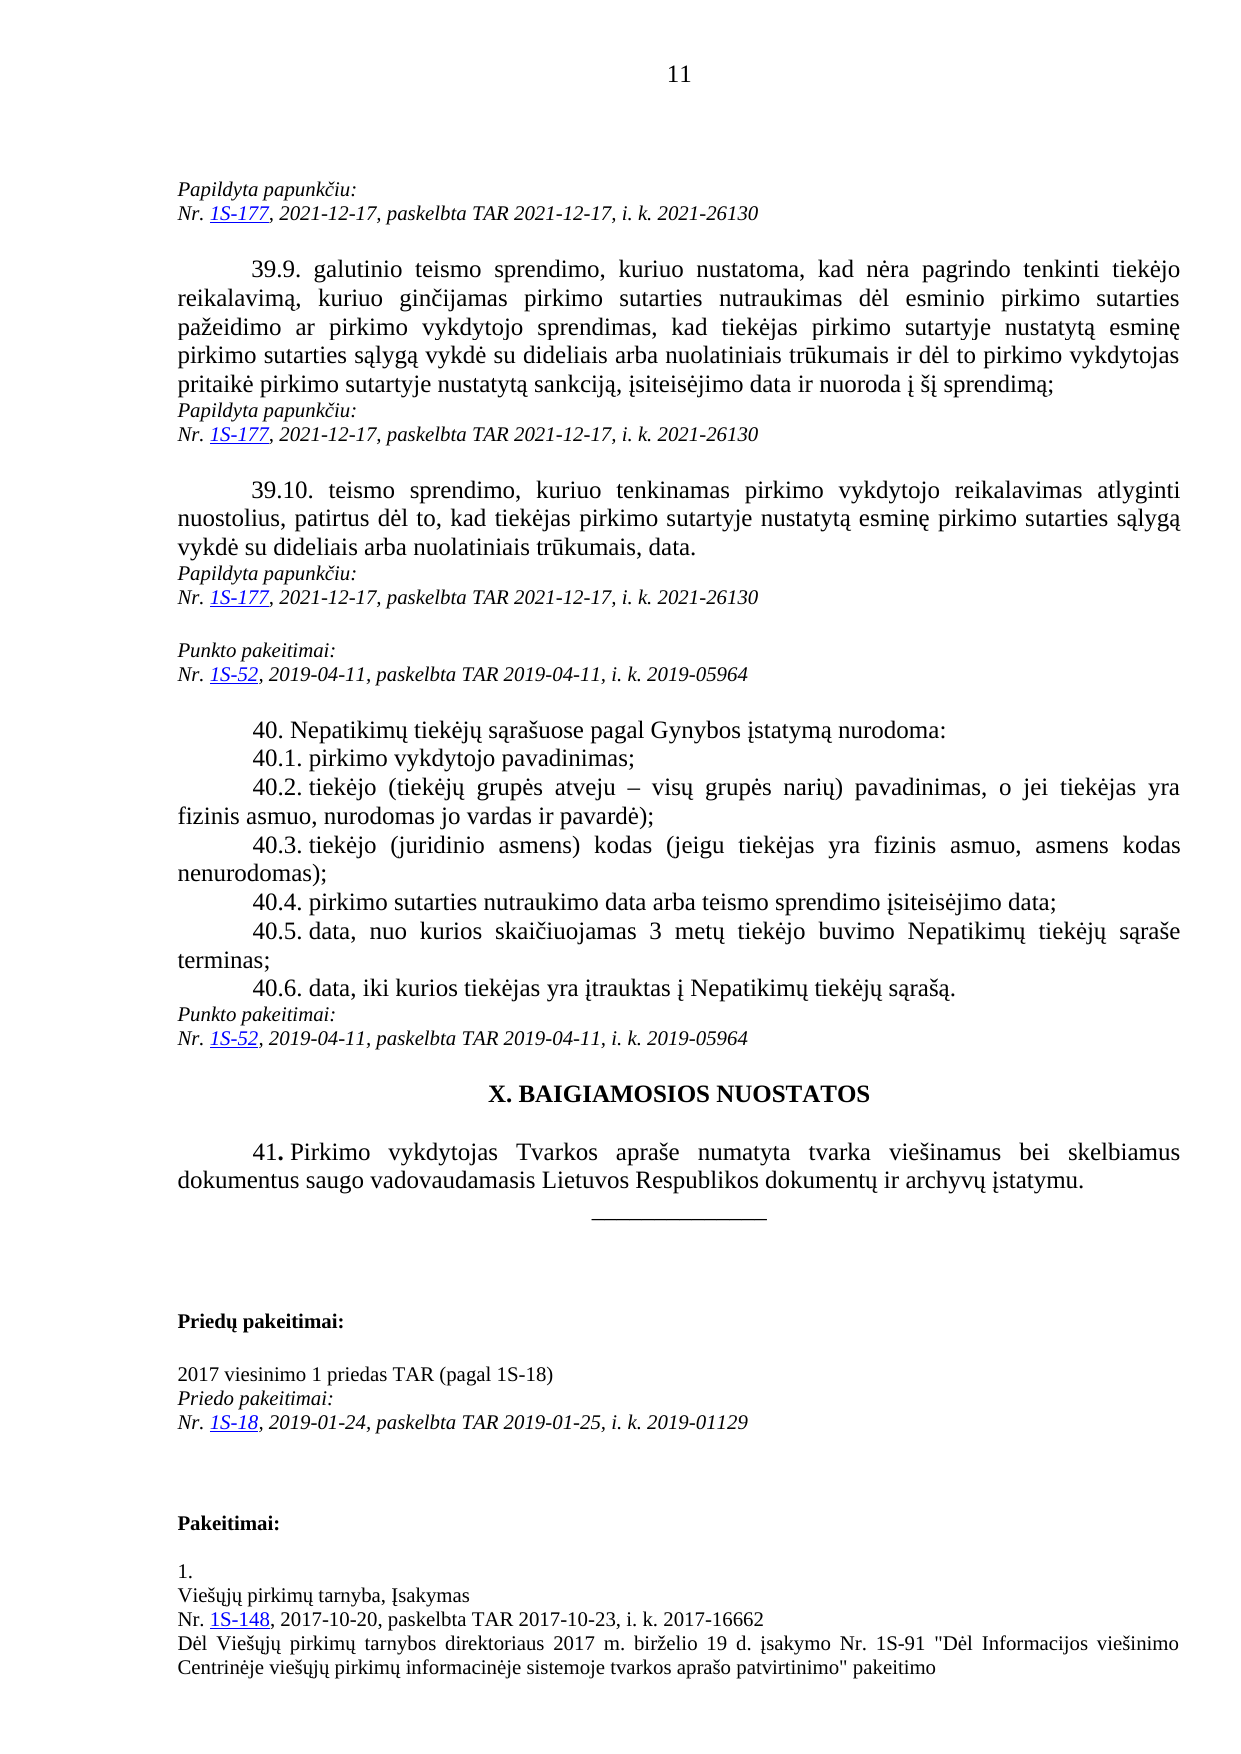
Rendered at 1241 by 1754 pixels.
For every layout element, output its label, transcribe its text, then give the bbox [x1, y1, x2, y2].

text X. BAIGIAMOSIOS NUOSTATOS [177, 1079, 1181, 1108]
text Pakeitimai: [177, 1511, 1181, 1535]
text 40.6. data, iki kurios tiekėjas yra įtrauktas į Nepatikimų tiekėjų sąrašą. [177, 973, 1181, 1002]
text 40. Nepatikimų tiekėjų sąrašuose pagal Gynybos įstatymą nurodoma: [177, 715, 1181, 743]
text Dėl Viešųjų pirkimų tarnybos direktoriaus 2017 m. birželio 19 d. įsakymo Nr. 1S-91 "Dėl Informacijos viešinimo Centrinėje viešųjų pirkimų informacinėje sistemoje tvarkos aprašo patvirtinimo" pakeitimo [177, 1631, 1181, 1679]
text 40.5. data, nuo kurios skaičiuojamas 3 metų tiekėjo buvimo Nepatikimų tiekėjų sąraše terminas; [177, 916, 1181, 973]
text Punkto pakeitimai: [177, 1002, 1181, 1026]
text Punkto pakeitimai: [177, 638, 1181, 662]
text Papildyta papunkčiu: [177, 561, 1181, 585]
text 40.4. pirkimo sutarties nutraukimo data arba teismo sprendimo įsiteisėjimo data; [177, 887, 1181, 916]
text Papildyta papunkčiu: [177, 177, 1181, 201]
text 40.3. tiekėjo (juridinio asmens) kodas (jeigu tiekėjas yra fizinis asmuo, asmens kodas nenurodomas); [177, 830, 1181, 887]
text Nr. 1S-177, 2021-12-17, paskelbta TAR 2021-12-17, i. k. 2021-26130 [177, 422, 1181, 446]
text 39.9. galutinio teismo sprendimo, kuriuo nustatoma, kad nėra pagrindo tenkinti tiekėjo reikalavimą, kuriuo ginčijamas pirkimo sutarties nutraukimas dėl esminio pirkimo sutarties pažeidimo ar pirkimo vykdytojo sprendimas, kad tiekėjas pirkimo sutartyje nustatytą esminę pirkimo sutarties sąlygą vykdė su dideliais arba nuolatiniais trūkumais ir dėl to pirkimo vykdytojas pritaikė pirkimo sutartyje nustatytą sankciją, įsiteisėjimo data ir nuoroda į šį sprendimą; [177, 254, 1181, 398]
text ______________ [177, 1194, 1181, 1223]
text Nr. 1S-148, 2017-10-20, paskelbta TAR 2017-10-23, i. k. 2017-16662 [177, 1607, 1181, 1631]
text Nr. 1S-18, 2019-01-24, paskelbta TAR 2019-01-25, i. k. 2019-01129 [177, 1410, 1181, 1434]
text 39.10. teismo sprendimo, kuriuo tenkinamas pirkimo vykdytojo reikalavimas atlyginti nuostolius, patirtus dėl to, kad tiekėjas pirkimo sutartyje nustatytą esminę pirkimo sutarties sąlygą vykdė su dideliais arba nuolatiniais trūkumais, data. [177, 475, 1181, 561]
text Nr. 1S-52, 2019-04-11, paskelbta TAR 2019-04-11, i. k. 2019-05964 [177, 1026, 1181, 1050]
text Papildyta papunkčiu: [177, 398, 1181, 422]
text 2017 viesinimo 1 priedas TAR (pagal 1S-18) [177, 1362, 1181, 1386]
text 41. Pirkimo vykdytojas Tvarkos apraše numatyta tvarka viešinamus bei skelbiamus dokumentus saugo vadovaudamasis Lietuvos Respublikos dokumentų ir archyvų įstatymu. [177, 1137, 1181, 1194]
text 40.2. tiekėjo (tiekėjų grupės atveju – visų grupės narių) pavadinimas, o jei tiekėjas yra fizinis asmuo, nurodomas jo vardas ir pavardė); [177, 772, 1181, 830]
text Priedų pakeitimai: [177, 1309, 1181, 1333]
text Priedo pakeitimai: [177, 1386, 1181, 1410]
text Nr. 1S-52, 2019-04-11, paskelbta TAR 2019-04-11, i. k. 2019-05964 [177, 662, 1181, 686]
text 1. [177, 1559, 1181, 1583]
text Nr. 1S-177, 2021-12-17, paskelbta TAR 2021-12-17, i. k. 2021-26130 [177, 585, 1181, 609]
text Viešųjų pirkimų tarnyba, Įsakymas [177, 1583, 1181, 1607]
text Nr. 1S-177, 2021-12-17, paskelbta TAR 2021-12-17, i. k. 2021-26130 [177, 201, 1181, 225]
text 40.1. pirkimo vykdytojo pavadinimas; [177, 743, 1181, 772]
